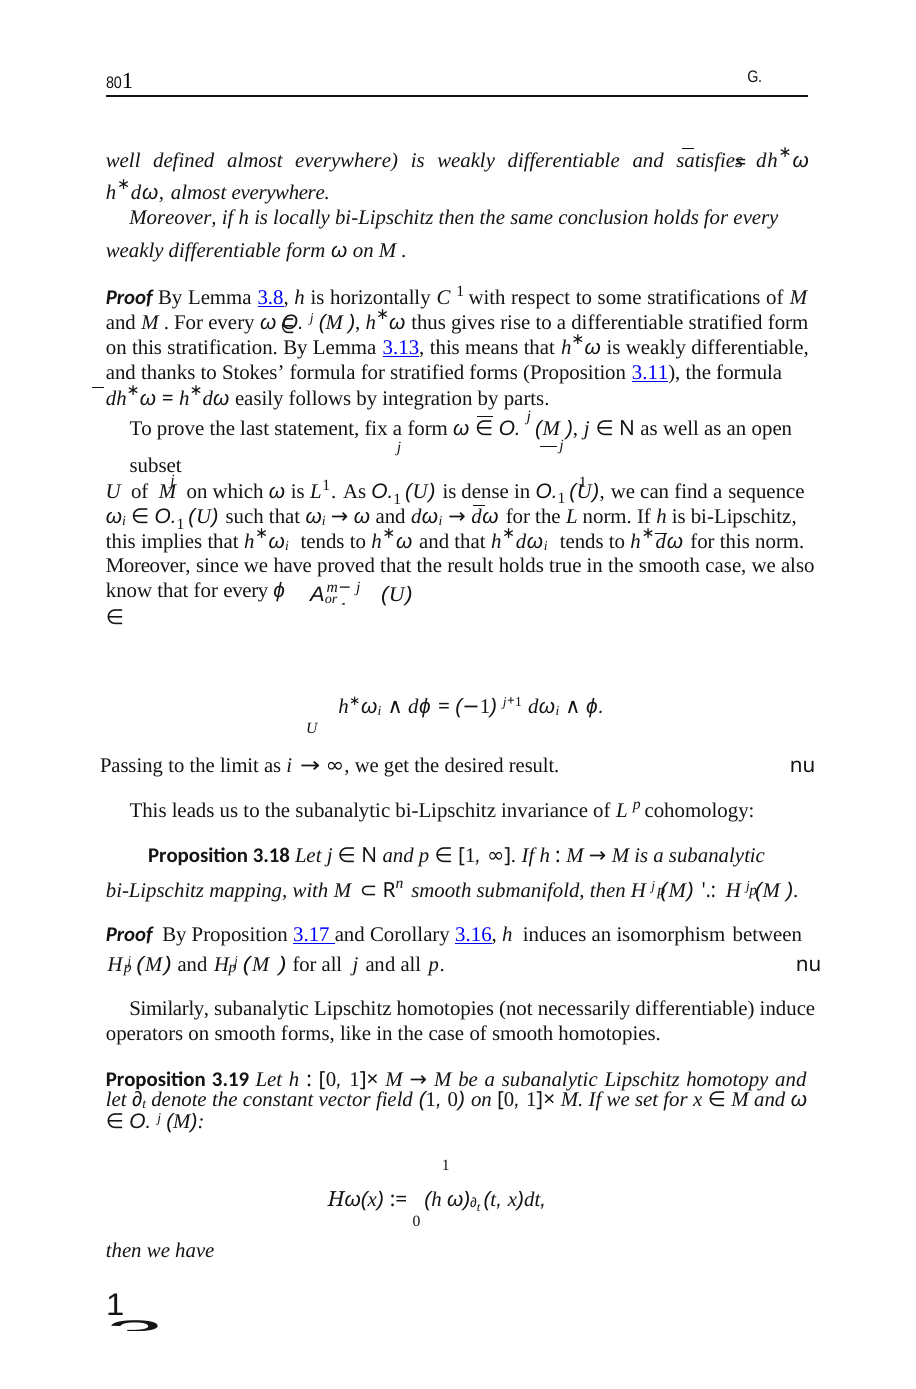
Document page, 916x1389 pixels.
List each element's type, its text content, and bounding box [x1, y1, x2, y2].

text To prove the last statement, fix a form ω ∈ O. j (M ), j ∈ N as well as an open subset [129, 410, 826, 478]
text U U [306, 720, 538, 737]
text then we have [106, 1238, 218, 1262]
text Aor (U) [310, 582, 826, 606]
text bi-Lipschitz mapping, with M ⊂ Rn smooth submanifold, then H j (M) '.: H j (M ). [106, 869, 826, 903]
text j [397, 439, 401, 456]
text ∈ [280, 311, 293, 339]
text j [559, 437, 564, 454]
text know that for every ϕ ∈ [106, 578, 304, 630]
text h∗ωi ∧ dϕ = (−1) j+1 dωi ∧ ϕ. [92, 661, 824, 719]
text Hω(x) := 0 (h ω)∂t (t, x)dt, [421, 1151, 478, 1167]
text Proposition 3.18 Let j ∈ N and p ∈ [1, ∞]. If h : M → M is a subanalytic [99, 842, 816, 867]
text Proof By Proposition 3.17 and Corollary 3.16, h induces an isomorphism between [106, 921, 826, 946]
text j 1 [170, 469, 587, 489]
text ωi ∈ O.1 (U) such that ωi → ω and dωi → dω for the L norm. If h is bi-Lipschitz, [106, 504, 826, 529]
text Similarly, subanalytic Lipschitz homotopies (not necessarily differentiable) induce operators on smooth forms, like in the case of smooth homotopies. [106, 996, 817, 1045]
text Hω(x) := 0 (h ω)∂t (t, x)dt, [478, 1173, 826, 1214]
text H j (M) and H j (M ) for all j and all p. nu [107, 946, 826, 978]
text p [657, 882, 665, 895]
text p [749, 882, 757, 895]
text This leads us to the subanalytic bi-Lipschitz invariance of L p cohomology: [129, 794, 826, 822]
text ∗ [421, 1167, 478, 1228]
text this implies that h∗ωi tends to h∗ω and that h∗dωi tends to h∗dω for this norm. [106, 529, 826, 552]
text well defined almost everywhere) is weakly differentiable and satisfies dh∗ω h∗dω, almost everywhere. [106, 141, 809, 204]
text m− j −1 [326, 576, 380, 605]
text U of M on which ω is L1. As O.1 (U) is dense in O.1 (U), we can find a sequence [105, 478, 826, 504]
text Hω(x) := 0 (h ω)∂t (t, x)dt, [328, 1173, 421, 1214]
text p [228, 958, 236, 972]
text p [749, 889, 757, 899]
text Proposition 3.19 Let h : [0, 1]× M → M be a subanalytic Lipschitz homotopy and let ∂t denote the constant vector field (1, 0) on [0, 1]× M. If we set for x ∈ M and ω ∈ O. j (M): [106, 1069, 809, 1135]
text p [124, 958, 132, 976]
text p [228, 966, 236, 976]
text 1 [478, 1157, 826, 1173]
text = [734, 147, 751, 175]
text Passing to the limit as i → ∞, we get the desired result. nu [92, 750, 823, 779]
text Proof By Lemma 3.8, h is horizontally C 1 with respect to some stratifications of M and M . For every ω O. j (M ), h∗ω thus gives rise to a differentiable stratified form on this stratification. By Lemma 3.13, this means that h∗ω is weakly differentiable, and thanks to Stokes’ formula for stratified forms (Proposition 3.11), the formula [106, 285, 809, 385]
text Moreover, if h is locally bi-Lipschitz then the same conclusion holds for every weakly differentiable form ω on M . [106, 205, 826, 262]
text dh∗ω = h∗dω easily follows by integration by parts. [106, 389, 826, 410]
text Moreover, since we have proved that the result holds true in the smooth case, we also [106, 553, 826, 577]
